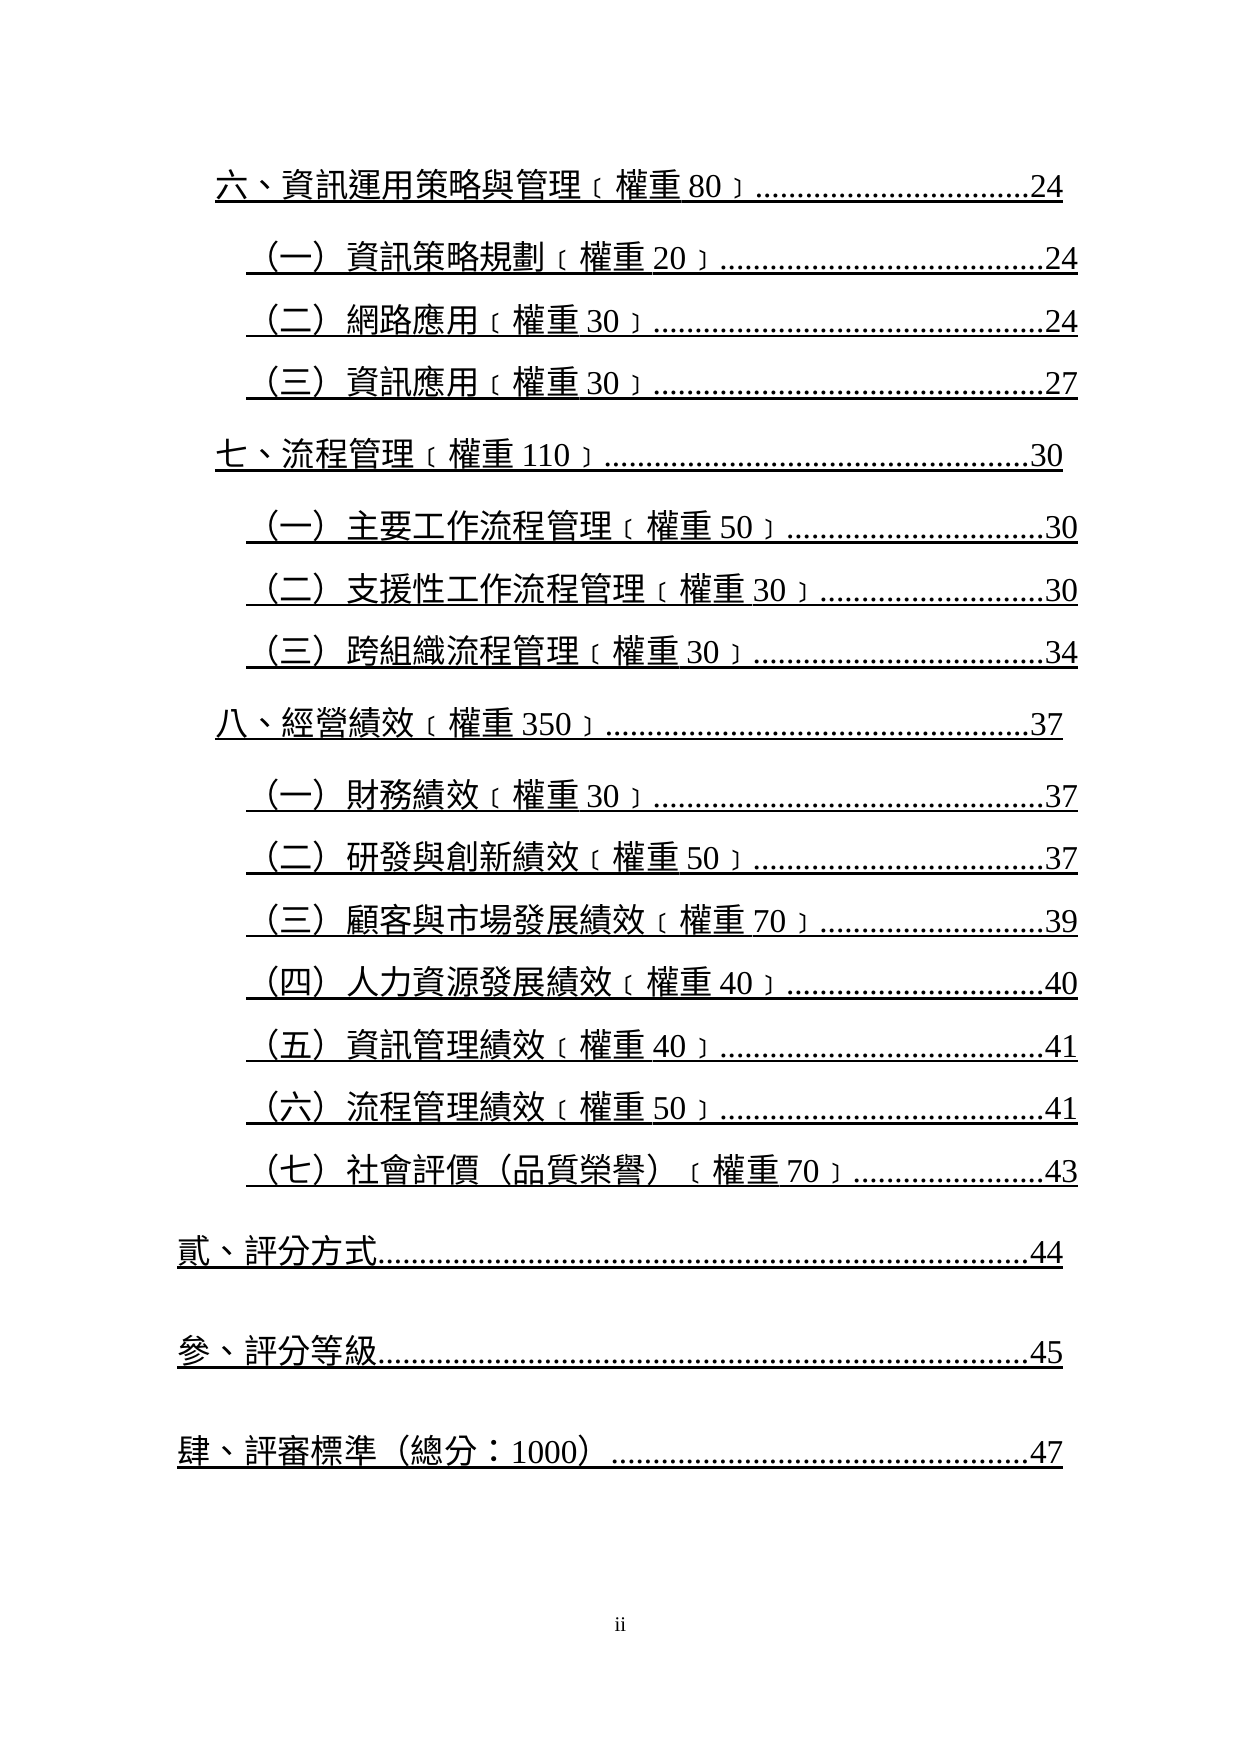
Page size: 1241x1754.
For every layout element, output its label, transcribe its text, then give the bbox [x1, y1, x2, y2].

text （三）跨組織流程管理﹝權重30﹞ 34 [246, 607, 1078, 666]
text （一）財務績效﹝權重30﹞ 37 [246, 751, 1078, 810]
text 六、資訊運用策略與管理﹝權重80﹞ 24 [215, 142, 1063, 200]
text （二）支援性工作流程管理﹝權重30﹞ 30 [246, 545, 1078, 604]
text 八、經營績效﹝權重350﹞ 37 [215, 679, 1063, 738]
text （七）社會評價（品質榮譽）﹝權重70﹞ 43 [246, 1126, 1078, 1185]
text （三）顧客與市場發展績效﹝權重70﹞ 39 [246, 876, 1078, 935]
text （一）主要工作流程管理﹝權重50﹞ 30 [246, 482, 1078, 541]
text （六）流程管理績效﹝權重50﹞ 41 [246, 1064, 1078, 1122]
text 七、流程管理﹝權重110﹞ 30 [215, 411, 1063, 469]
text （三）資訊應用﹝權重30﹞ 27 [246, 339, 1078, 397]
text 貳、評分方式 44 [177, 1207, 1063, 1266]
text （五）資訊管理績效﹝權重40﹞ 41 [246, 1001, 1078, 1060]
text （二）研發與創新績效﹝權重50﹞ 37 [246, 814, 1078, 872]
text 肆、評審標準（總分：1000） 47 [177, 1407, 1063, 1466]
text （一）資訊策略規劃﹝權重20﹞ 24 [246, 214, 1078, 272]
text （二）網路應用﹝權重30﹞ 24 [246, 276, 1078, 335]
text （四）人力資源發展績效﹝權重40﹞ 40 [246, 939, 1078, 997]
text 參、評分等級 45 [177, 1307, 1063, 1366]
